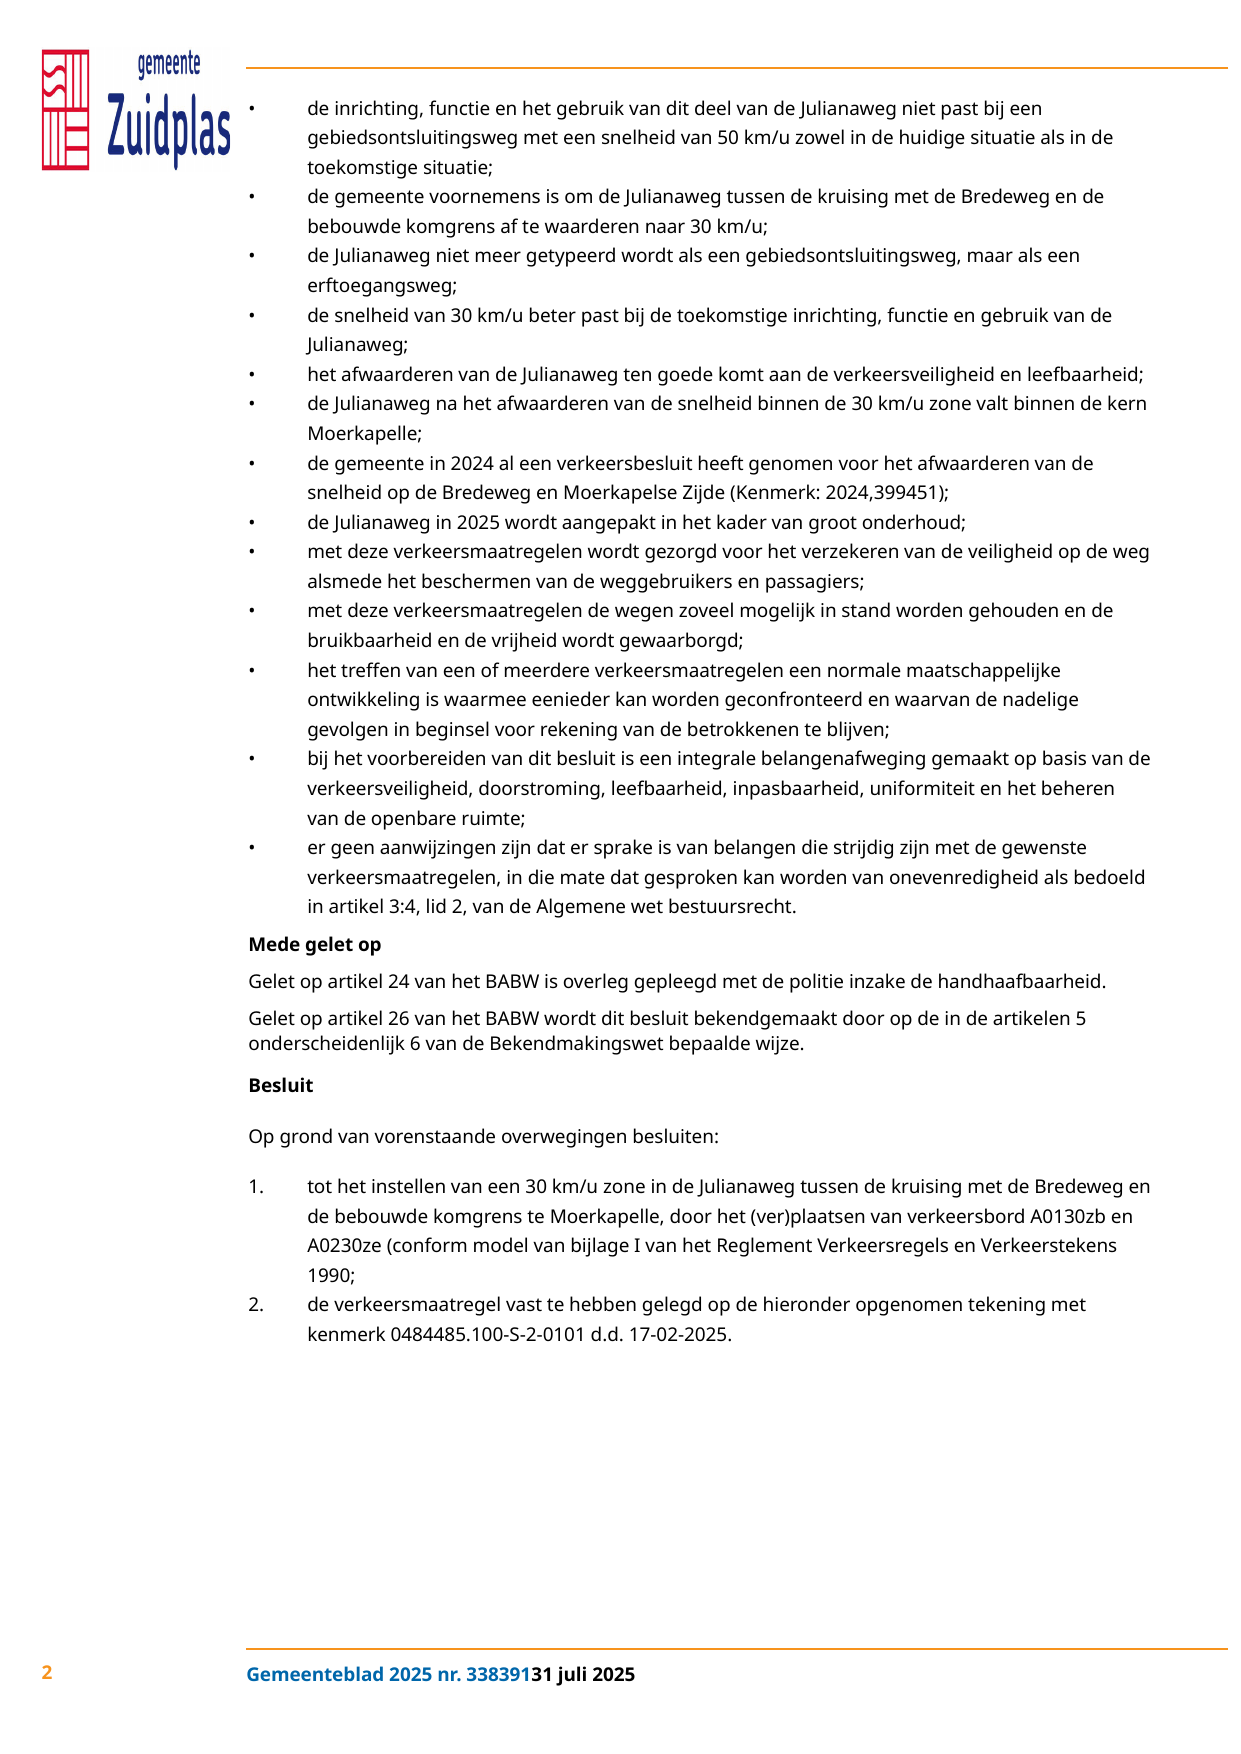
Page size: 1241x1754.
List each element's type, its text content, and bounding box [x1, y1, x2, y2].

list de Julianaweg niet meer getypeerd wordt als een gebiedsontsluitingsweg, maar als een erftoegangsweg; [248, 243, 1152, 298]
list tot het instellen van een 30 km/u zone in de Julianaweg tussen de kruising met de Bredeweg en de bebouwde komgrens te Moerkapelle, door het (ver)plaatsen van verkeersbord A0130zb en A0230ze (conform model van bijlage I van het Reglement Verkeersregels en Verkeerstekens 1990; [248, 1173, 1152, 1288]
list de Julianaweg in 2025 wordt aangepakt in het kader van groot onderhoud; [248, 509, 1152, 535]
text Besluit [248, 1072, 1152, 1098]
text Op grond van vorenstaande overwegingen besluiten: [248, 1123, 1152, 1149]
list de Julianaweg na het afwaarderen van de snelheid binnen de 30 km/u zone valt binnen de kern Moerkapelle; [248, 391, 1152, 446]
list er geen aanwijzingen zijn dat er sprake is van belangen die strijdig zijn met de gewenste verkeersmaatregelen, in die mate dat gesproken kan worden van onevenredigheid als bedoeld in artikel 3:4, lid 2, van de Algemene wet bestuursrecht. [248, 834, 1152, 919]
text Gelet op artikel 24 van het BABW is overleg gepleegd met de politie inzake de handhaafbaarheid. [248, 968, 1152, 994]
picture [41, 47, 231, 172]
list het treffen van een of meerdere verkeersmaatregelen een normale maatschappelijke ontwikkeling is waarmee eenieder kan worden geconfronteerd en waarvan de nadelige gevolgen in beginsel voor rekening van de betrokkenen te blijven; [248, 657, 1152, 742]
text Mede gelet op [248, 931, 1152, 957]
list het afwaarderen van de Julianaweg ten goede komt aan de verkeersveiligheid en leefbaarheid; [248, 361, 1152, 387]
list bij het voorbereiden van dit besluit is een integrale belangenafweging gemaakt op basis van de verkeersveiligheid, doorstroming, leefbaarheid, inpasbaarheid, uniformiteit en het beheren van de openbare ruimte; [248, 746, 1152, 831]
list de snelheid van 30 km/u beter past bij de toekomstige inrichting, functie en gebruik van de Julianaweg; [248, 302, 1152, 357]
text Gelet op artikel 26 van het BABW wordt dit besluit bekendgemaakt door op de in de artikelen 5 onderscheidenlijk 6 van de Bekendmakingswet bepaalde wijze. [248, 1005, 1152, 1056]
list met deze verkeersmaatregelen wordt gezorgd voor het verzekeren van de veiligheid op de weg alsmede het beschermen van de weggebruikers en passagiers; [248, 538, 1152, 594]
list de gemeente in 2024 al een verkeersbesluit heeft genomen voor het afwaarderen van de snelheid op de Bredeweg en Moerkapelse Zijde (Kenmerk: 2024,399451); [248, 450, 1152, 505]
list de verkeersmaatregel vast te hebben gelegd op de hieronder opgenomen tekening met kenmerk 0484485.100-S-2-0101 d.d. 17-02-2025. [248, 1292, 1152, 1347]
list met deze verkeersmaatregelen de wegen zoveel mogelijk in stand worden gehouden en de bruikbaarheid en de vrijheid wordt gewaarborgd; [248, 598, 1152, 653]
list de inrichting, functie en het gebruik van dit deel van de Julianaweg niet past bij een gebiedsontsluitingsweg met een snelheid van 50 km/u zowel in de huidige situatie als in de toekomstige situatie; [248, 95, 1152, 180]
list de gemeente voornemens is om de Julianaweg tussen de kruising met de Bredeweg en de bebouwde komgrens af te waarderen naar 30 km/u; [248, 183, 1152, 239]
